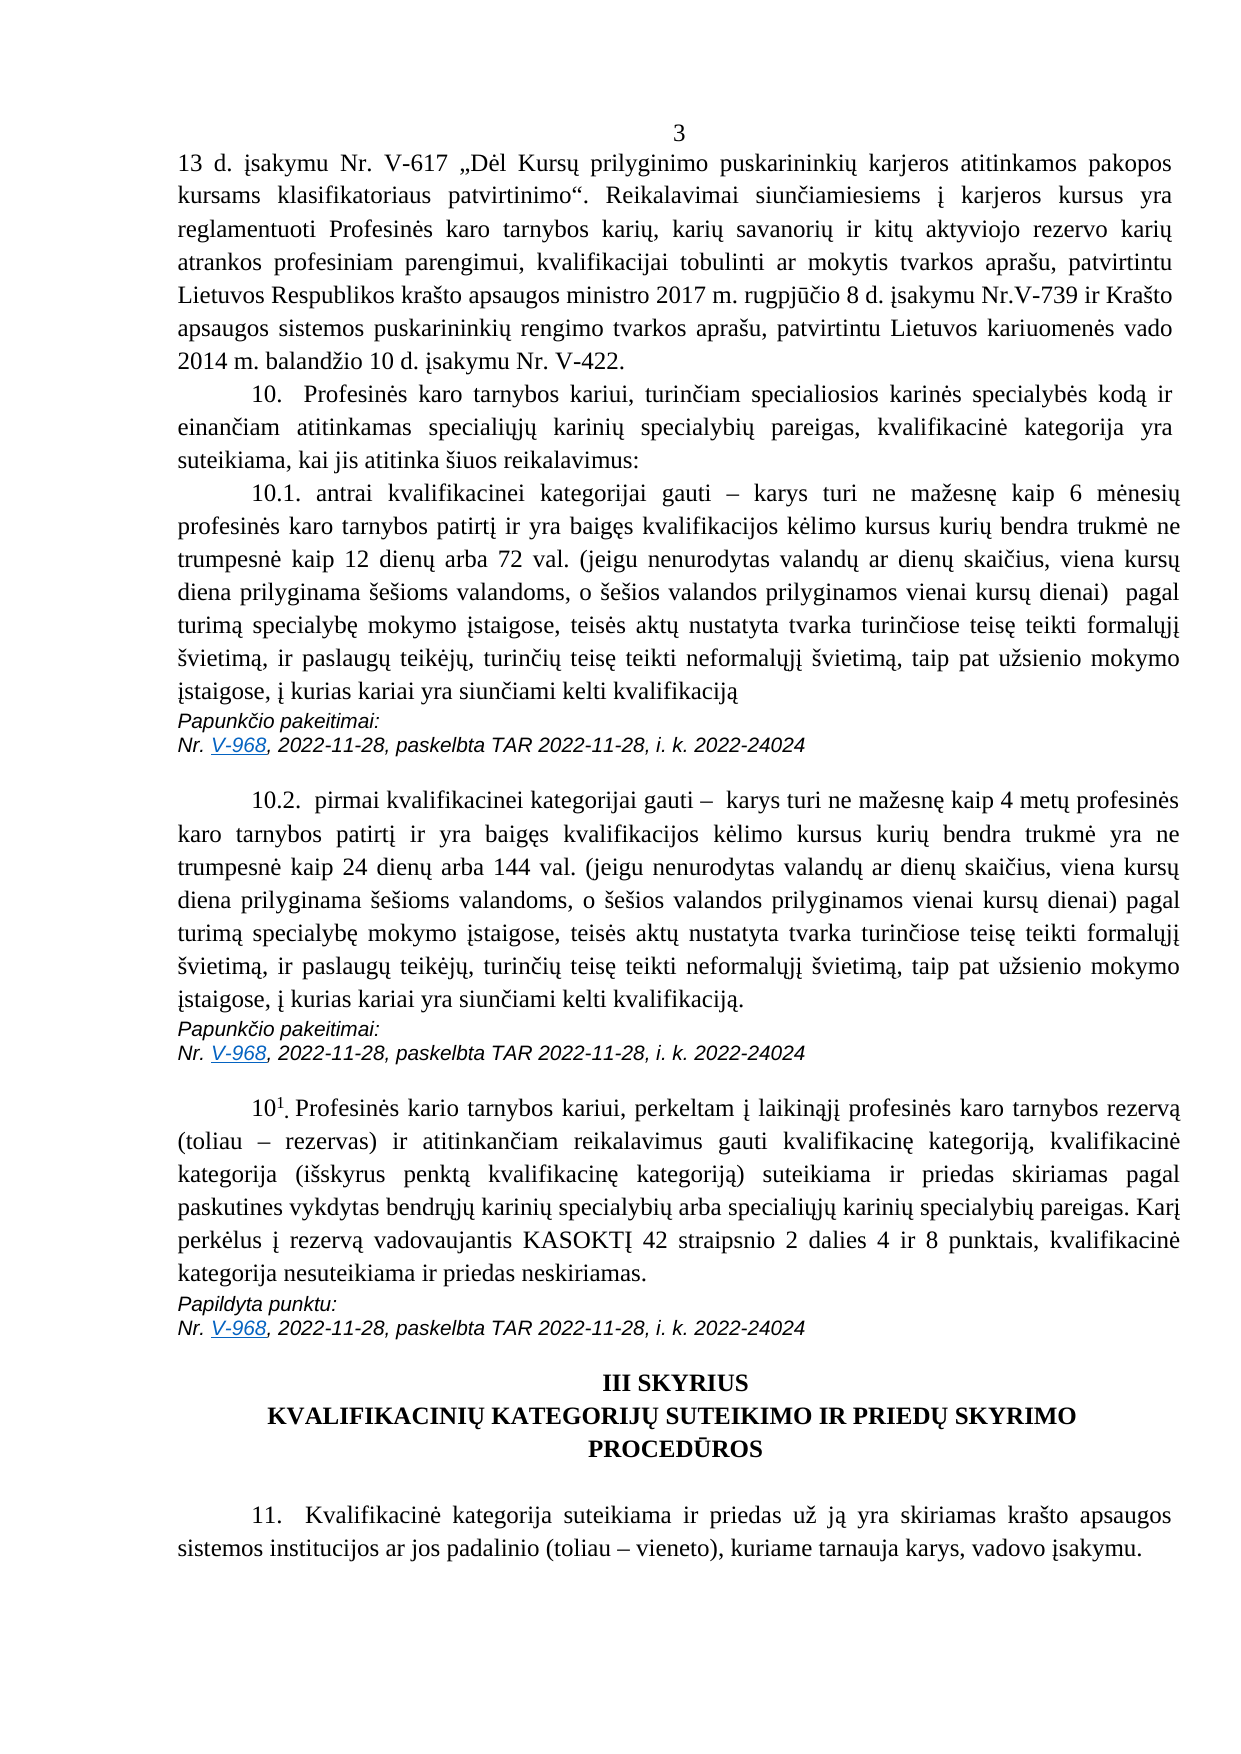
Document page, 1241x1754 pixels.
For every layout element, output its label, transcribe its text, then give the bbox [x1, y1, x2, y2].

text 101. Profesinės kario tarnybos kariui, perkeltam į laikinąjį profesinės karo tarnybos rezervą (toliau – rezervas) ir atitinkančiam reikalavimus gauti kvalifikacinę kategoriją, kvalifikacinė kategorija (išskyrus penktą kvalifikacinę kategoriją) suteikiama ir priedas skiriamas pagal paskutines vykdytas bendrųjų karinių specialybių arba specialiųjų karinių specialybių pareigas. Karį perkėlus į rezervą vadovaujantis KASOKTĮ 42 straipsnio 2 dalies 4 ir 8 punktais, kvalifikacinė kategorija nesuteikiama ir priedas neskiriamas. [177, 1093, 1181, 1287]
subtitle KVALIFIKACInių KATEGORIJŲ SUTEIKIMO ir priedų skyrimo [177, 1401, 1173, 1430]
text Papunkčio pakeitimai: [177, 1017, 1181, 1041]
text 10.1. antrai kvalifikacinei kategorijai gauti – karys turi ne mažesnę kaip 6 mėnesių profesinės karo tarnybos patirtį ir yra baigęs kvalifikacijos kėlimo kursus kurių bendra trukmė ne trumpesnė kaip 12 dienų arba 72 val. (jeigu nenurodytas valandų ar dienų skaičius, viena kursų diena prilyginama šešioms valandoms, o šešios valandos prilyginamos vienai kursų dienai) pagal turimą specialybę mokymo įstaigose, teisės aktų nustatyta tvarka turinčiose teisę teikti formalųjį švietimą, ir paslaugų teikėjų, turinčių teisę teikti neformalųjį švietimą, taip pat užsienio mokymo įstaigose, į kurias kariai yra siunčiami kelti kvalifikaciją [177, 478, 1181, 705]
subtitle procedūros [177, 1434, 1173, 1463]
text Nr. V-968, 2022-11-28, paskelbta TAR 2022-11-28, i. k. 2022-24024 [177, 1041, 1181, 1065]
subtitle III SKYRIUS [177, 1368, 1173, 1397]
text Papunkčio pakeitimai: [177, 709, 1181, 733]
text 10.2. pirmai kvalifikacinei kategorijai gauti – karys turi ne mažesnę kaip 4 metų profesinės karo tarnybos patirtį ir yra baigęs kvalifikacijos kėlimo kursus kurių bendra trukmė yra ne trumpesnė kaip 24 dienų arba 144 val. (jeigu nenurodytas valandų ar dienų skaičius, viena kursų diena prilyginama šešioms valandoms, o šešios valandos prilyginamos vienai kursų dienai) pagal turimą specialybę mokymo įstaigose, teisės aktų nustatyta tvarka turinčiose teisę teikti formalųjį švietimą, ir paslaugų teikėjų, turinčių teisę teikti neformalųjį švietimą, taip pat užsienio mokymo įstaigose, į kurias kariai yra siunčiami kelti kvalifikaciją. [177, 786, 1181, 1012]
text Nr. V-968, 2022-11-28, paskelbta TAR 2022-11-28, i. k. 2022-24024 [177, 733, 1181, 757]
text 13 d. įsakymu Nr. V-617 „Dėl Kursų prilyginimo puskarininkių karjeros atitinkamos pakopos kursams klasifikatoriaus patvirtinimo“. Reikalavimai siunčiamiesiems į karjeros kursus yra reglamentuoti Profesinės karo tarnybos karių, karių savanorių ir kitų aktyviojo rezervo karių atrankos profesiniam parengimui, kvalifikacijai tobulinti ar mokytis tvarkos aprašu, patvirtintu Lietuvos Respublikos krašto apsaugos ministro 2017 m. rugpjūčio 8 d. įsakymu Nr.V-739 ir Krašto apsaugos sistemos puskarininkių rengimo tvarkos aprašu, patvirtintu Lietuvos kariuomenės vado 2014 m. balandžio 10 d. įsakymu Nr. V-422. [177, 148, 1173, 374]
text Nr. V-968, 2022-11-28, paskelbta TAR 2022-11-28, i. k. 2022-24024 [177, 1316, 1181, 1339]
text Papildyta punktu: [177, 1292, 1181, 1316]
text 10. Profesinės karo tarnybos kariui, turinčiam specialiosios karinės specialybės kodą ir einančiam atitinkamas specialiųjų karinių specialybių pareigas, kvalifikacinė kategorija yra suteikiama, kai jis atitinka šiuos reikalavimus: [177, 379, 1173, 473]
text 11. Kvalifikacinė kategorija suteikiama ir priedas už ją yra skiriamas krašto apsaugos sistemos institucijos ar jos padalinio (toliau – vieneto), kuriame tarnauja karys, vadovo įsakymu. [177, 1500, 1173, 1562]
